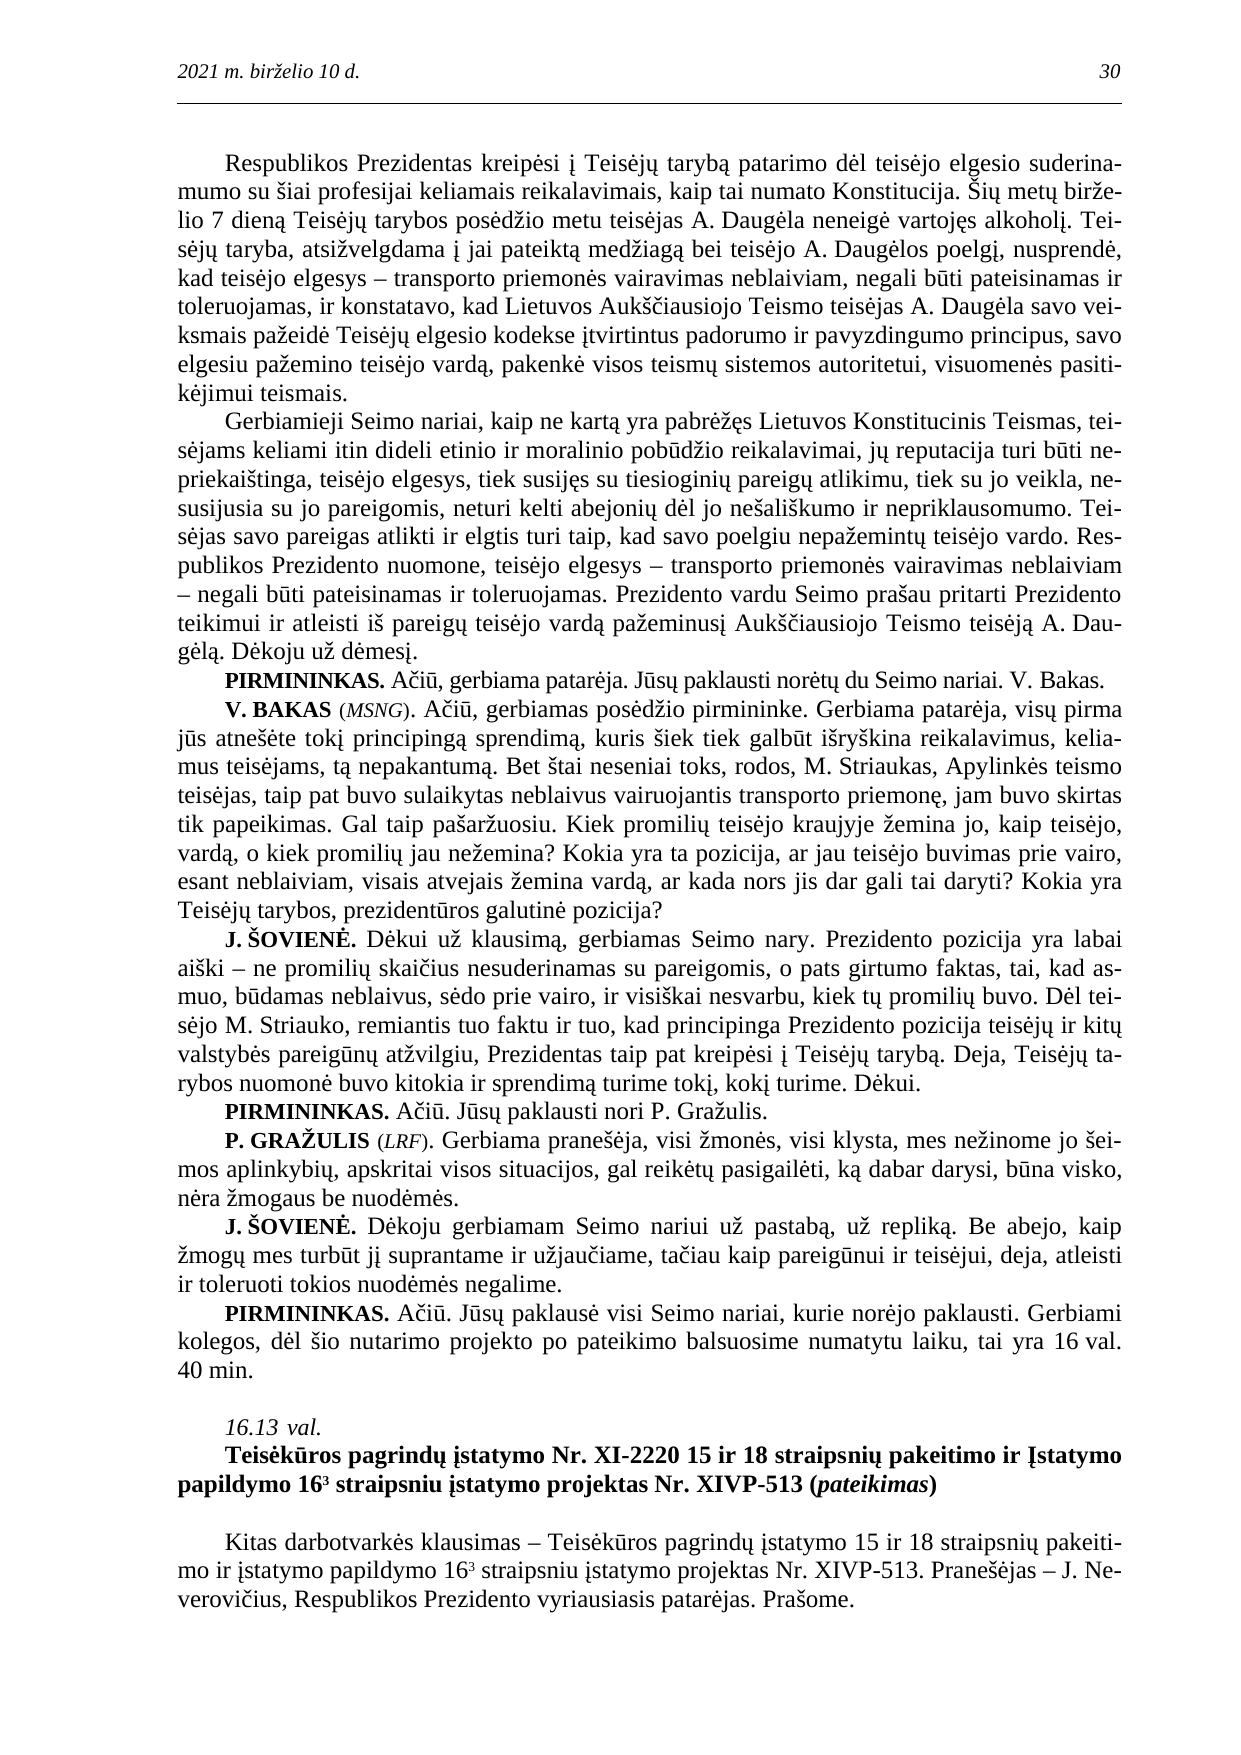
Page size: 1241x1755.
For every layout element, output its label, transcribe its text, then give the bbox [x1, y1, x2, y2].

text Res­pub­li­kos Pre­zi­den­tas krei­pė­si į Tei­sė­jų ta­ry­bą pa­ta­ri­mo dėl tei­sė­jo el­ge­sio su­de­ri­na­mu­mo su šiai pro­fe­si­jai ke­lia­mais rei­ka­la­vi­mais, kaip tai nu­ma­to Kon­sti­tu­ci­ja. Šių me­tų bir­že­lio 7 die­ną Tei­sė­jų ta­ry­bos po­sė­džio me­tu tei­sė­jas A. Dau­gė­la ne­nei­gė var­to­jęs al­ko­ho­lį. Tei­sė­jų ta­ry­ba, at­si­žvelg­da­ma į jai pa­teik­tą me­džia­gą bei tei­sė­jo A. Dau­gė­los po­el­gį, nu­spren­dė, kad tei­sė­jo el­ge­sys – trans­por­to prie­mo­nės vai­ra­vi­mas ne­blai­viam, ne­ga­li bū­ti pa­tei­si­na­mas ir to­le­ruo­ja­mas, ir kon­sta­ta­vo, kad Lie­tu­vos Aukš­čiau­sio­jo Teis­mo tei­sė­jas A. Dau­gė­la sa­vo vei­ks­mais pa­žei­dė Tei­sė­jų el­ge­sio ko­dek­se įtvir­tin­tus pa­do­ru­mo ir pa­vyz­din­gu­mo prin­ci­pus, sa­vo el­ge­siu pa­že­mi­no tei­sė­jo var­dą, pa­ken­kė vi­sos teis­mų sis­te­mos au­to­ri­te­tui, vi­suo­me­nės pa­si­ti­kė­ji­mui teis­mais. [177, 148, 1122, 406]
text Ki­tas dar­bo­tvarkės klau­si­mas – Tei­sė­kū­ros pa­grin­dų įsta­ty­mo 15 ir 18 straips­nių pa­kei­ti­mo ir įsta­ty­mo pa­pil­dy­mo 163 straips­niu įsta­ty­mo pro­jek­tas Nr. XIVP-513. Pra­ne­šė­jas – J. Ne­ve­ro­vi­čius, Res­pub­li­kos Pre­zi­den­to vy­riau­sia­sis pa­ta­rė­jas. Pra­šo­me. [177, 1527, 1122, 1613]
text 16.13 val. [224, 1413, 1122, 1440]
text Ger­bia­mie­ji Sei­mo na­riai, kaip ne kar­tą yra pa­brė­žęs Lie­tu­vos Kon­sti­tu­ci­nis Teis­mas, tei­sė­jams ke­lia­mi itin di­de­li eti­nio ir mo­ra­li­nio po­bū­džio rei­ka­la­vi­mai, jų re­pu­ta­ci­ja tu­ri bū­ti ne­pri­ekaiš­tin­ga, tei­sė­jo el­ge­sys, tiek su­si­jęs su tie­sio­gi­nių pa­rei­gų at­li­ki­mu, tiek su jo veik­la, ne­su­si­ju­sia su jo pa­rei­go­mis, ne­tu­ri kel­ti abe­jo­nių dėl jo ne­ša­liš­ku­mo ir ne­pri­klau­so­mu­mo. Tei­sė­jas sa­vo pa­rei­gas at­lik­ti ir elg­tis tu­ri taip, kad sa­vo po­el­giu ne­pa­že­min­tų tei­sė­jo var­do. Res­pub­li­kos Pre­zi­den­to nuo­mo­ne, tei­sė­jo el­ge­sys – trans­por­to prie­mo­nės vai­ra­vi­mas ne­blai­viam – ne­ga­li bū­ti pa­tei­si­na­mas ir to­le­ruo­ja­mas. Pre­zi­den­to var­du Sei­mo pra­šau pri­tar­ti Pre­zi­den­to tei­ki­mui ir at­leis­ti iš pa­rei­gų tei­sė­jo var­dą pa­že­mi­nu­sį Aukš­čiau­sio­jo Teis­mo tei­sė­ją A. Dau­gė­lą. Dė­ko­ju už dė­me­sį. [177, 406, 1122, 665]
text PIRMININKAS. Ačiū. Jū­sų pa­klau­sė vi­si Sei­mo na­riai, ku­rie no­rė­jo pa­klaus­ti. Ger­bia­mi ko­le­gos, dėl šio nu­ta­ri­mo pro­jek­to po pa­tei­ki­mo bal­suo­si­me nu­ma­ty­tu lai­ku, tai yra 16 val. 40 min. [177, 1298, 1122, 1384]
text J. ŠOVIENĖ. Dė­ko­ju ger­bia­mam Sei­mo na­riui už pa­sta­bą, už re­pli­ką. Be abe­jo, kaip žmo­gų mes tur­būt jį su­pran­ta­me ir už­jau­čia­me, ta­čiau kaip pa­rei­gū­nui ir tei­sė­jui, de­ja, at­leis­ti ir to­le­ruo­ti to­kios nuo­dė­mės ne­ga­li­me. [177, 1211, 1122, 1298]
text PIRMININKAS. Ačiū. Jū­sų pa­klaus­ti no­ri P. Gra­žu­lis. [177, 1096, 1122, 1125]
text PIRMININKAS. Ačiū, ger­bia­ma pa­ta­rė­ja. Jū­sų pa­klaus­ti no­rė­tų du Sei­mo na­riai. V. Ba­kas. [177, 665, 1122, 694]
text Tei­sė­kū­ros pa­grin­dų įsta­ty­mo Nr. XI-2220 15 ir 18 straips­nių pa­kei­ti­mo ir Įsta­ty­mo pa­pil­dy­mo 163 straips­niu įsta­ty­mo pro­jek­tas Nr. XIVP-513 (pa­tei­ki­mas) [177, 1440, 1122, 1498]
text V. BAKAS (MSNG). Ačiū, ger­bia­mas po­sė­džio pir­mi­nin­ke. Ger­bia­ma pa­ta­rė­ja, vi­sų pir­ma jūs at­ne­šė­te to­kį prin­ci­pin­gą spren­di­mą, ku­ris šiek tiek gal­būt iš­ryš­ki­na rei­ka­la­vi­mus, ke­lia­mus tei­sė­jams, tą ne­pa­kan­tu­mą. Bet štai ne­se­niai toks, ­rodos, M. Striau­kas, Apy­lin­kės teis­mo tei­sė­jas, taip pat bu­vo su­lai­ky­tas ne­blai­vus vai­ruo­jantis trans­por­to prie­mo­nę, jam bu­vo skir­tas tik pa­pei­ki­mas. Gal taip pa­šar­žuo­siu. Kiek pro­mi­lių tei­sė­jo krau­jy­je že­mi­na jo, kaip tei­sė­jo, var­dą, o kiek pro­mi­lių jau ne­že­mi­na? Ko­kia yra ta po­zi­ci­ja, ar jau tei­sė­jo bu­vi­mas prie vai­ro, esant ne­blai­viam, vi­sais at­ve­jais že­mi­na var­dą, ar ­ka­da nors jis dar ga­li tai da­ry­ti? Ko­kia yra Tei­sė­jų ta­ry­bos, pre­zi­den­tū­ros ga­lu­ti­nė po­zi­ci­ja? [177, 694, 1122, 924]
text P. GRAŽULIS (LRF). Ger­bia­ma pra­ne­šė­ja, vi­si žmo­nės, vi­si klys­ta, mes ne­ži­no­me jo šei­mos ap­lin­ky­bių, ap­skri­tai vi­sos si­tu­a­ci­jos, gal rei­kė­tų pa­si­gai­lė­ti, ką da­bar da­ry­si, bū­na vis­ko, nė­ra žmo­gaus be nuo­dė­mės. [177, 1125, 1122, 1211]
text J. ŠOVIENĖ. Dė­kui už klau­si­mą, ger­bia­mas Sei­mo na­ry. Pre­zi­den­to po­zi­ci­ja yra la­bai aiš­ki – ne pro­mi­lių skaičius ne­su­de­ri­na­mas su pa­rei­go­mis, o pats gir­tu­mo fak­tas, tai, kad as­muo, bū­da­mas ne­blai­vus, sė­do prie vai­ro, ir vi­siš­kai ne­svar­bu, kiek tų pro­mi­lių bu­vo. Dėl tei­sė­jo M. Striau­ko, re­mian­tis tuo fak­tu ir tuo, kad prin­ci­pin­ga Pre­zi­den­to po­zi­ci­ja tei­sė­jų ir ki­tų vals­ty­bės pa­rei­gū­nų at­žvil­giu, Pre­zi­den­tas taip pat krei­pė­si į Tei­sė­jų ta­ry­bą. De­ja, Tei­sė­jų ta­ry­bos nuo­mo­nė bu­vo ki­to­kia ir spren­di­mą tu­ri­me to­kį, ko­kį tu­ri­me. Dė­kui. [177, 924, 1122, 1096]
